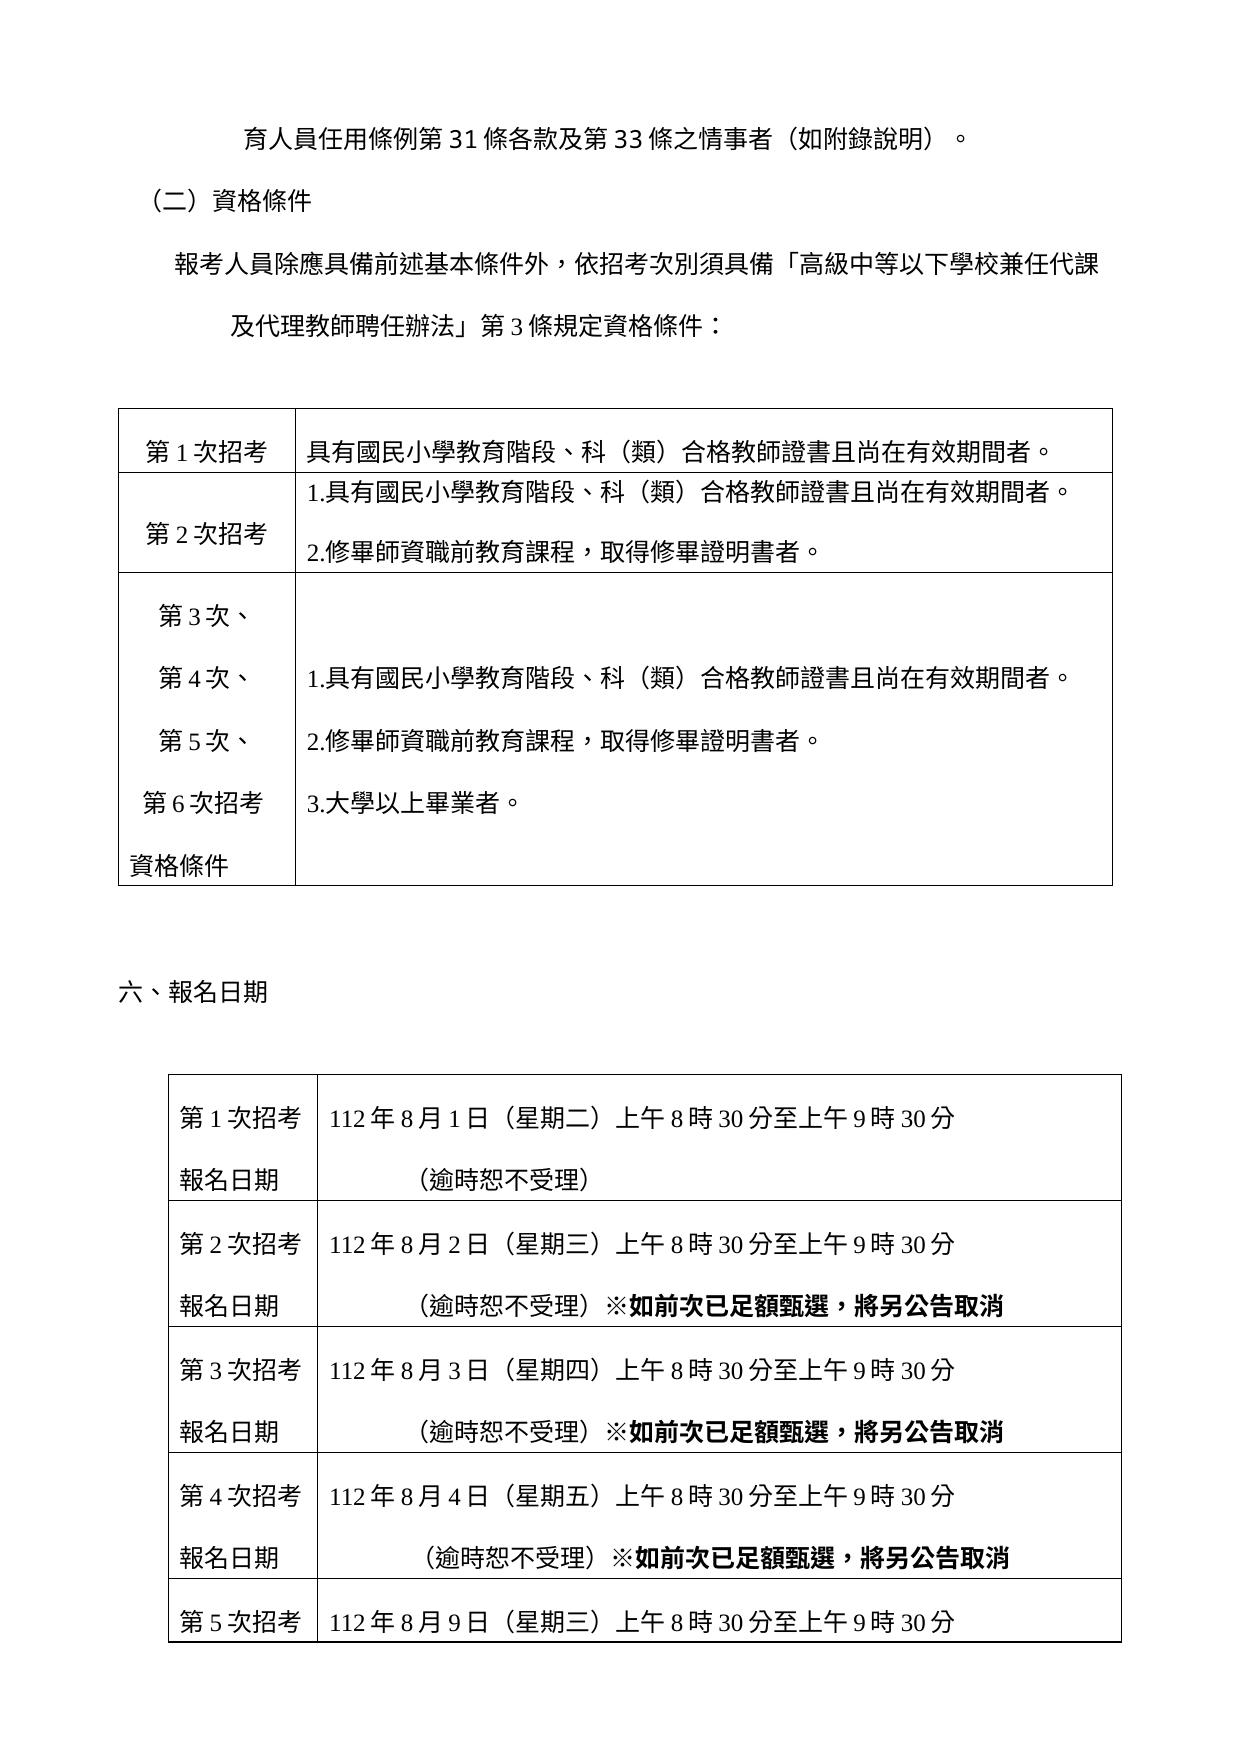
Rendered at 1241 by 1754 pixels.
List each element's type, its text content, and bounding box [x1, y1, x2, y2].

text 報考人員除應具備前述基本條件外，依招考次別須具備「高級中等以下學校兼任代課及代理教師聘任辦法」第3條規定資格條件： [118, 221, 1122, 346]
table_cell 112年8月9日（星期三）上午8時30分至上午9時30分 [318, 1579, 1121, 1641]
table_header 112年8月1日（星期二）上午8時30分至上午9時30分 （逾時恕不受理） [318, 1075, 1121, 1200]
table_header 第1次招考報名日期 [169, 1075, 317, 1200]
table_cell 第4次招考報名日期 [169, 1453, 317, 1578]
table_cell 112年8月2日（星期三）上午8時30分至上午9時30分 （逾時恕不受理）※如前次已足額甄選，將另公告取消 [318, 1201, 1121, 1326]
text （二）資格條件 [118, 158, 1122, 221]
table_header 第1次招考 [119, 409, 295, 472]
table_cell 112年8月4日（星期五）上午8時30分至上午9時30分 （逾時恕不受理）※如前次已足額甄選，將另公告取消 [318, 1453, 1121, 1578]
text 六、報名日期 [118, 949, 1122, 1074]
table_cell 第3次、 第4次、 第5次、 第6次招考資格條件 [119, 573, 295, 885]
table_header 具有國民小學教育階段、科（類）合格教師證書且尚在有效期間者。 [296, 409, 1112, 472]
table_cell 1.具有國民小學教育階段、科（類）合格教師證書且尚在有效期間者。 2.修畢師資職前教育課程，取得修畢證明書者。 [296, 473, 1112, 572]
table_cell 第5次招考 [169, 1579, 317, 1641]
table_cell 第3次招考報名日期 [169, 1327, 317, 1452]
text 育人員任用條例第31條各款及第33條之情事者（如附錄說明）。 [118, 96, 1122, 158]
table_cell 第2次招考 [119, 473, 295, 572]
table_cell 1.具有國民小學教育階段、科（類）合格教師證書且尚在有效期間者。 2.修畢師資職前教育課程，取得修畢證明書者。 3.大學以上畢業者。 [296, 573, 1112, 885]
table_cell 第2次招考報名日期 [169, 1201, 317, 1326]
table_cell 112年8月3日（星期四）上午8時30分至上午9時30分 （逾時恕不受理）※如前次已足額甄選，將另公告取消 [318, 1327, 1121, 1452]
